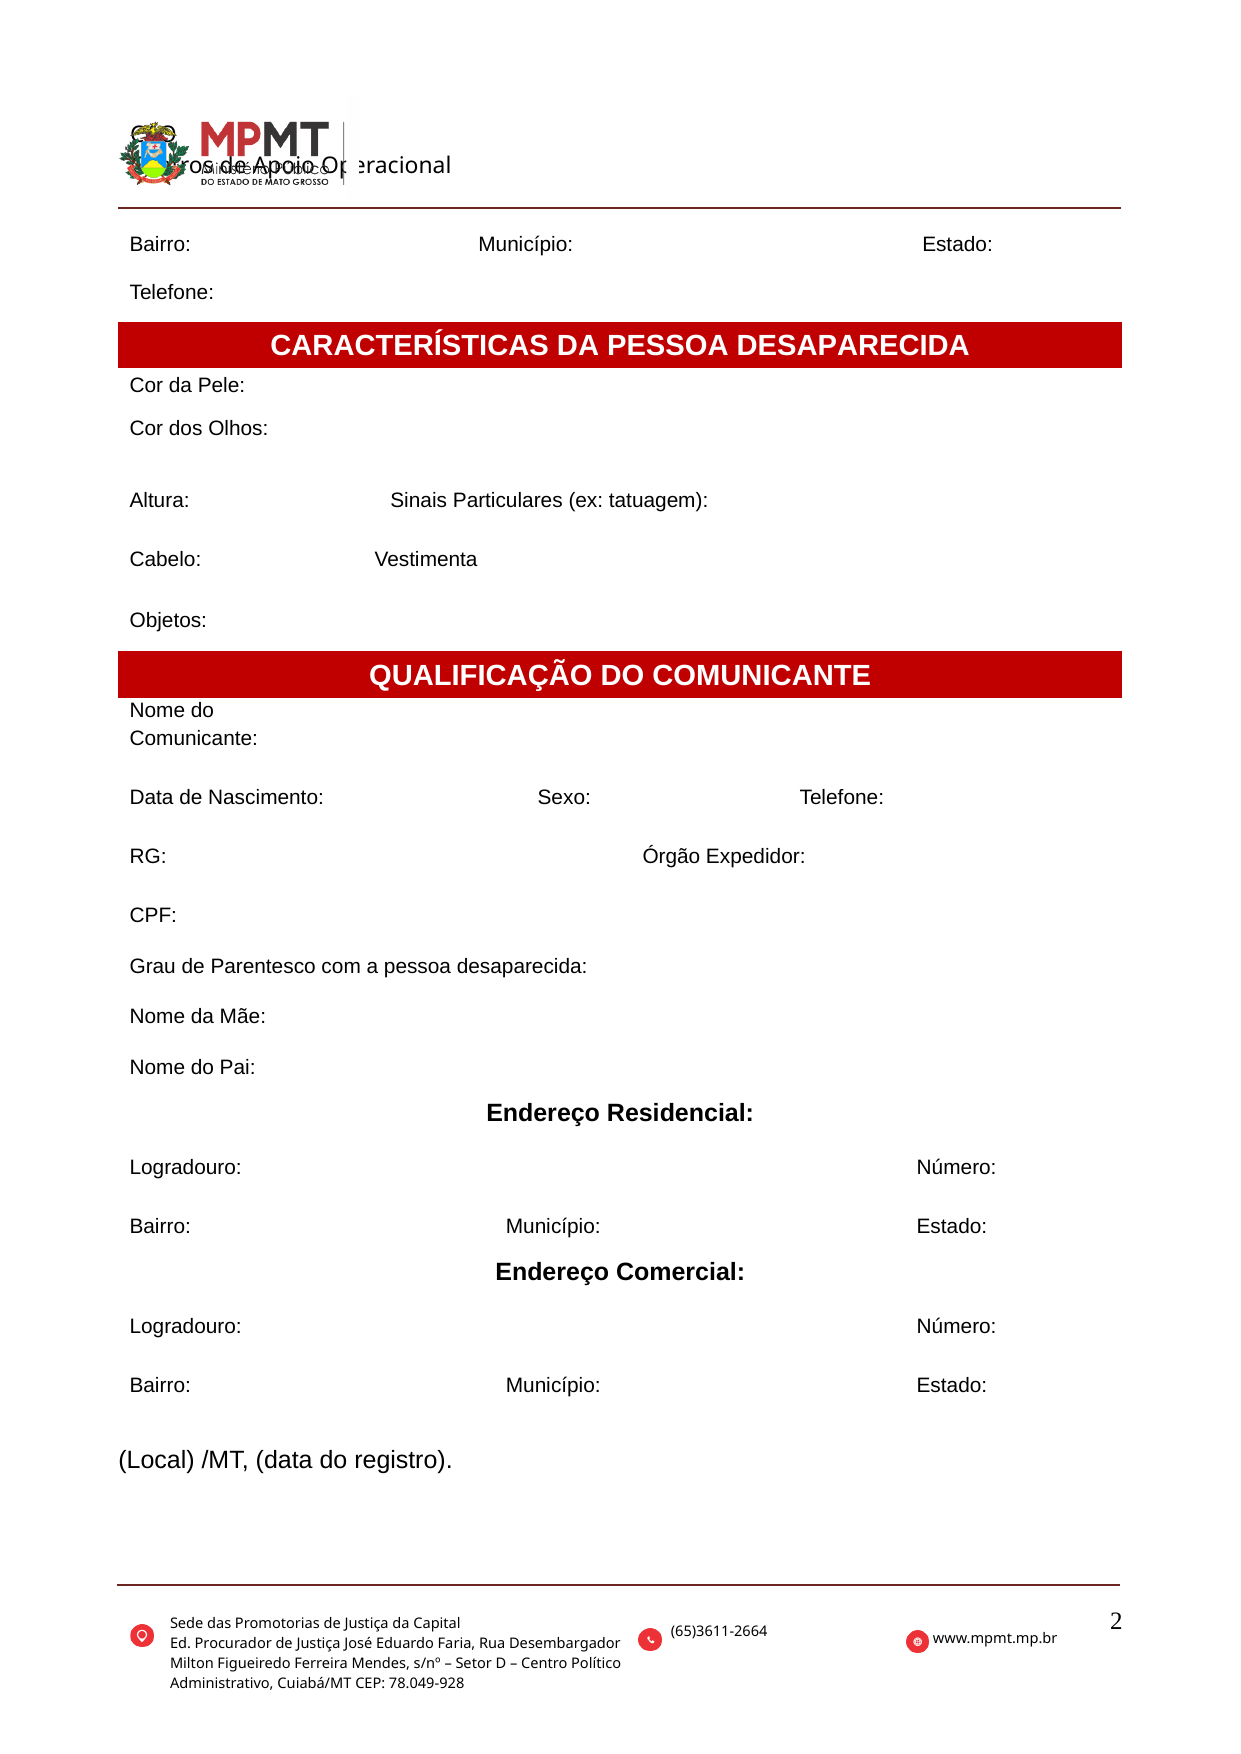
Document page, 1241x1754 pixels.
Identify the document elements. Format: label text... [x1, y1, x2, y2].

table_cell Município: [494, 1198, 631, 1257]
table_cell [259, 1305, 905, 1357]
table_cell Telefone: [118, 274, 232, 322]
table_cell Altura: [118, 460, 209, 530]
table_cell Cor dos Olhos: [118, 415, 359, 460]
table_cell [195, 887, 1122, 946]
table_cell Estado: [905, 1198, 1022, 1257]
table_cell RG: [118, 828, 195, 887]
table_cell [359, 698, 1122, 768]
table_cell [359, 996, 1122, 1047]
table_cell Cor da Pele: [118, 368, 283, 415]
table_cell Sexo: [526, 769, 631, 828]
table_cell Município: [467, 231, 631, 274]
table_cell [1023, 1146, 1122, 1198]
table_cell [820, 828, 1122, 887]
table_cell Número: [905, 1146, 1022, 1198]
table_cell Data de Nascimento: [118, 769, 342, 828]
table_cell Número: [905, 1305, 1022, 1357]
table_cell [631, 1357, 905, 1416]
table_cell [283, 368, 1122, 415]
table_cell [209, 1198, 494, 1257]
table_cell Logradouro: [118, 1305, 259, 1357]
table_cell [359, 415, 1122, 460]
table_cell [216, 530, 363, 589]
table_cell Endereço Residencial: [118, 1098, 1122, 1146]
table_cell [1023, 1357, 1122, 1416]
table_cell Sinais Particulares (ex: tatuagem): [363, 460, 736, 530]
table_cell Nome do Pai: [118, 1047, 359, 1098]
table_cell [631, 231, 911, 274]
table_cell [343, 769, 526, 828]
table_cell [232, 231, 467, 274]
table_cell [259, 1146, 905, 1198]
table_cell [359, 1047, 1122, 1098]
table_cell [605, 946, 1122, 996]
text (Local) /MT, (data do registro). [118, 1445, 1122, 1473]
table_cell Bairro: [118, 231, 232, 274]
table_cell [209, 460, 363, 530]
table_cell [494, 530, 1122, 589]
table_cell [631, 1198, 905, 1257]
table_cell Bairro: [118, 1198, 209, 1257]
table_cell Vestimenta [363, 530, 494, 589]
table_cell [209, 1357, 494, 1416]
table_cell Município: [494, 1357, 631, 1416]
table_cell Nome da Mãe: [118, 996, 359, 1047]
table_cell [948, 769, 1122, 828]
table_cell CARACTERÍSTICAS DA PESSOA DESAPARECIDA [118, 322, 1122, 368]
table_cell [1023, 1198, 1122, 1257]
table_cell QUALIFICAÇÃO DO COMUNICANTE [118, 651, 1122, 698]
table_cell Bairro: [118, 1357, 209, 1416]
table_cell [1023, 1305, 1122, 1357]
table_cell Telefone: [788, 769, 948, 828]
table_cell Objetos: [118, 590, 222, 651]
table_cell Nome do Comunicante: [118, 698, 359, 768]
table_cell [736, 460, 1122, 530]
table_cell Estado: [911, 231, 1027, 274]
table_cell [631, 769, 788, 828]
table_cell Grau de Parentesco com a pessoa desaparecida: [118, 946, 605, 996]
table_cell Endereço Comercial: [118, 1257, 1122, 1304]
table_cell Órgão Expedidor: [631, 828, 819, 887]
table_cell [1028, 231, 1122, 274]
table_cell Estado: [905, 1357, 1022, 1416]
table_cell [223, 590, 1122, 651]
table_cell CPF: [118, 887, 195, 946]
table_cell Cabelo: [118, 530, 216, 589]
table_cell Logradouro: [118, 1146, 259, 1198]
table_cell [195, 828, 631, 887]
table_cell [232, 274, 1122, 322]
